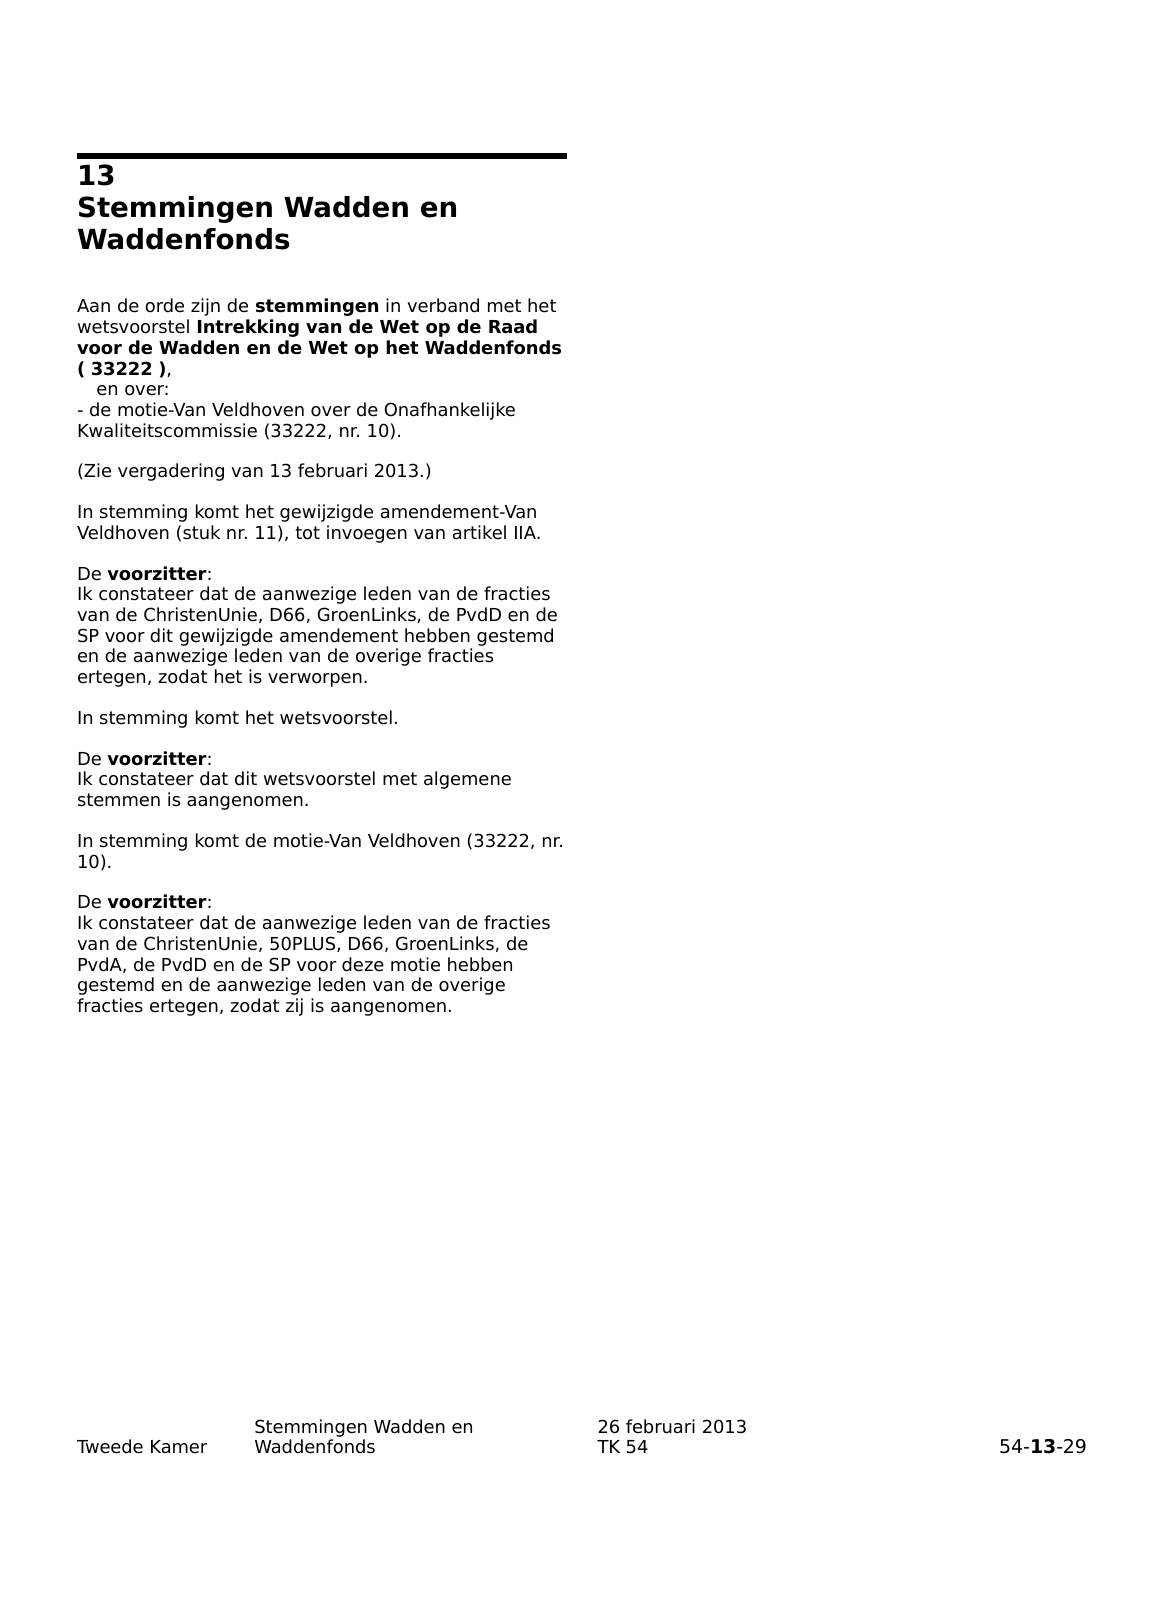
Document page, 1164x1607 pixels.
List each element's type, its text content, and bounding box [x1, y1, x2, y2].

text In stemming komt het wetsvoorstel. [77, 708, 567, 728]
text Aan de orde zijn de stemmingen in verband met het wetsvoorstel Intrekking van de Wet op de Raad voor de Wadden en de Wet op het Waddenfonds ( 33222 ), [77, 296, 567, 379]
text De voorzitter: [77, 892, 567, 913]
text (Zie vergadering van 13 februari 2013.) [77, 461, 567, 482]
text - de motie-Van Veldhoven over de Onafhankelijke Kwaliteitscommissie (33222, nr. 10). [77, 400, 567, 441]
text en over: [77, 379, 567, 400]
text Ik constateer dat de aanwezige leden van de fracties van de ChristenUnie, D66, GroenLinks, de PvdD en de SP voor dit gewijzigde amendement hebben gestemd en de aanwezige leden van de overige fracties ertegen, zodat het is verworpen. [77, 584, 567, 688]
title 13 Stemmingen Wadden en Waddenfonds [77, 159, 567, 256]
text In stemming komt het gewijzigde amendement-Van Veldhoven (stuk nr. 11), tot invoegen van artikel IIA. [77, 502, 567, 543]
text In stemming komt de motie-Van Veldhoven (33222, nr. 10). [77, 831, 567, 872]
text De voorzitter: [77, 563, 567, 584]
text Ik constateer dat dit wetsvoorstel met algemene stemmen is aangenomen. [77, 769, 567, 811]
text De voorzitter: [77, 748, 567, 769]
text Ik constateer dat de aanwezige leden van de fracties van de ChristenUnie, 50PLUS, D66, GroenLinks, de PvdA, de PvdD en de SP voor deze motie hebben gestemd en de aanwezige leden van de overige fracties ertegen, zodat zij is aangenomen. [77, 913, 567, 1017]
